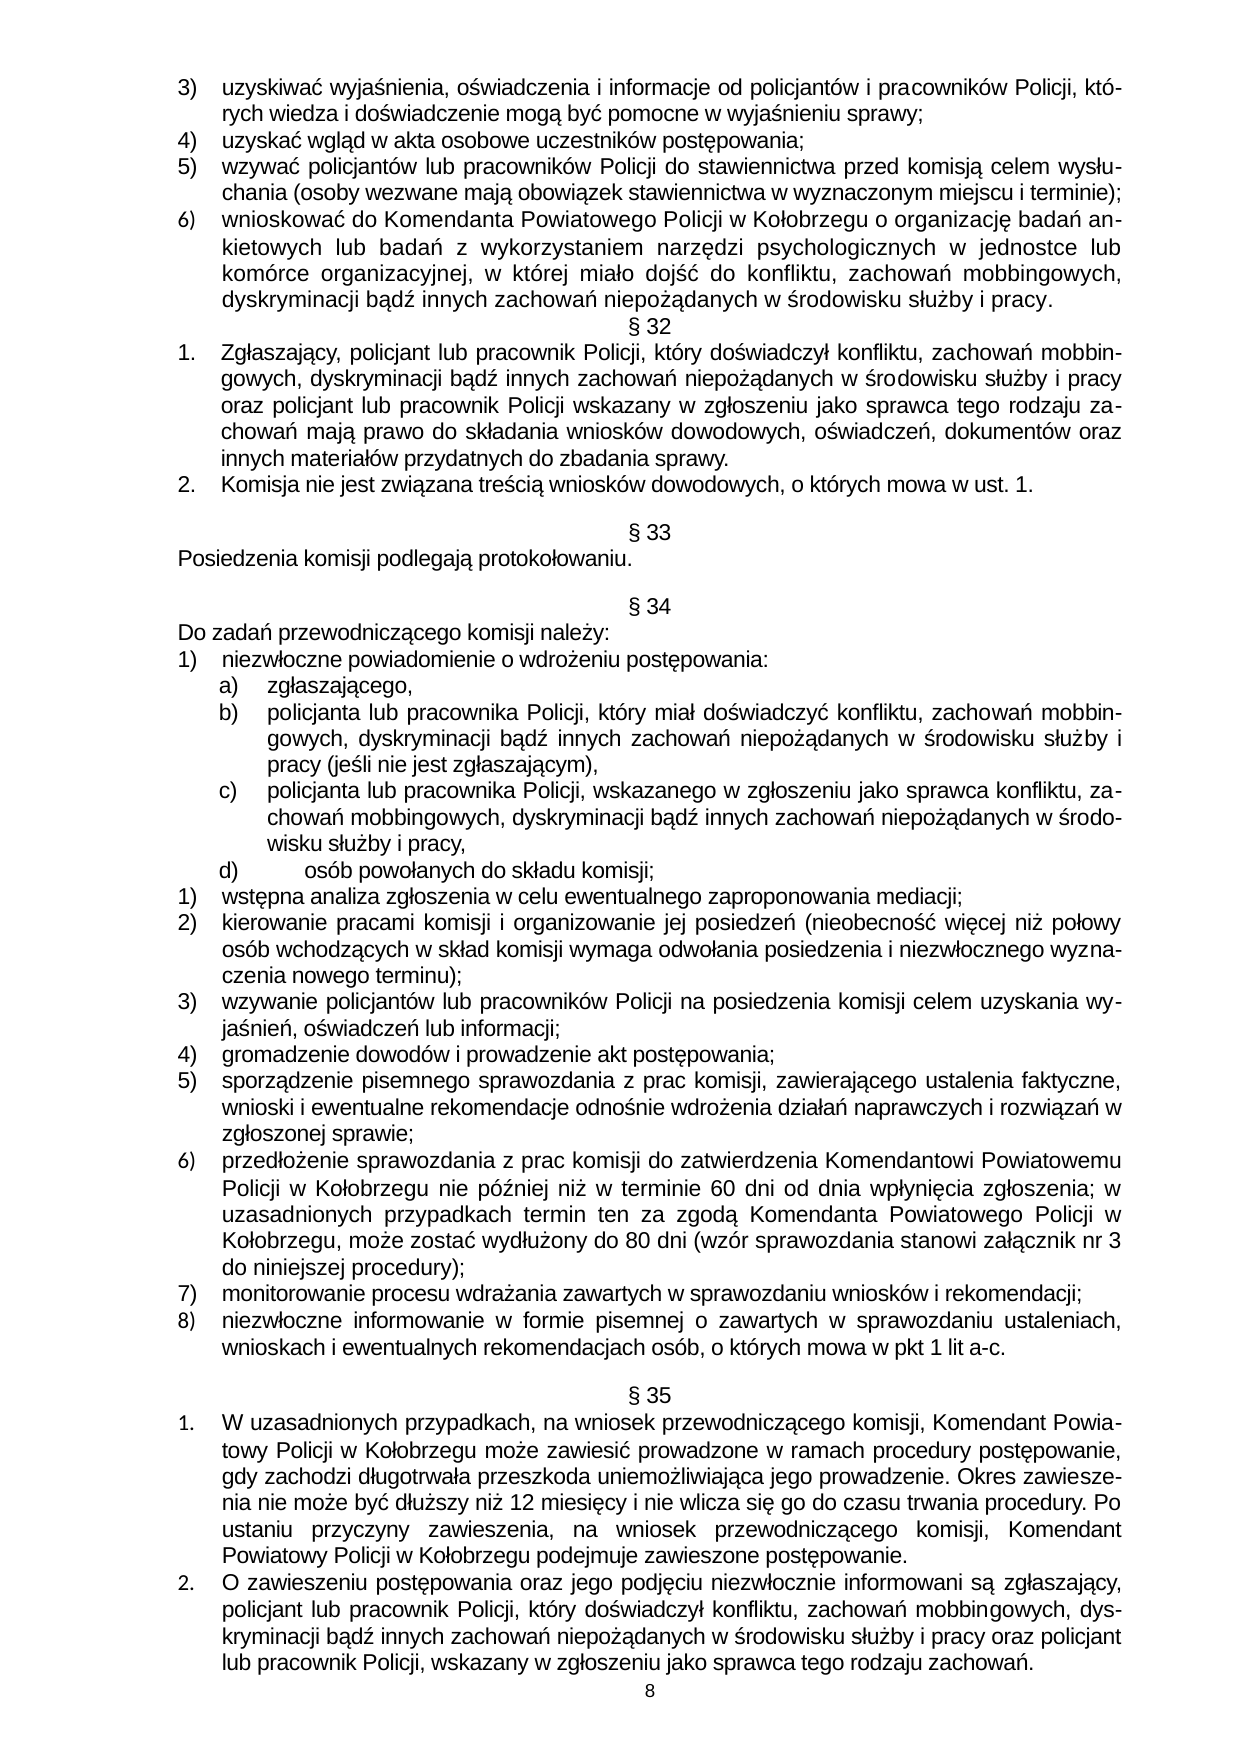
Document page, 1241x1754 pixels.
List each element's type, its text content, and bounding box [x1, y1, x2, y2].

list monitorowanie procesu wdrażania zawartych w sprawozdaniu wniosków i rekomendacji; [177, 1280, 1122, 1306]
list W uzasadnionych przypadkach, na wniosek przewodniczącego komisji, Komendant Powia­to­wy Policji w Kołobrzegu może zawiesić prowadzone w ramach procedury postępowanie, gdy zachodzi długotrwała przeszkoda uniemożliwiająca jego prowadzenie. Okres zawie­sze­nia nie może być dłuższy niż 12 miesięcy i nie wlicza się go do czasu trwania procedury. Po ustaniu przyczyny zawieszenia, na wniosek przewodniczącego komisji, Komendant Powiatowy Policji w Kołobrzegu podejmuje zawieszone postępowanie. [177, 1408, 1122, 1568]
list kierowanie pracami komisji i organizowanie jej posiedzeń (nieobecność więcej niż połowy osób wchodzących w skład komisji wymaga odwołania posiedzenia i niezwłocznego wyz­na­cze­nia nowego terminu); [177, 909, 1122, 988]
list wzywać policjantów lub pracowników Policji do stawiennictwa przed komisją celem wysłu­cha­nia (osoby wezwane mają obowiązek stawiennictwa w wyznaczonym miejscu i terminie); [177, 153, 1122, 206]
list Zgłaszający, policjant lub pracownik Policji, który doświadczył konfliktu, za­cho­wań mob­bin­go­wych, dyskryminacji bądź innych zachowań niepożądanych w śro­dowisku służby i pracy oraz policjant lub pracownik Policji wskazany w zgłoszeniu jako sprawca tego rodzaju za­cho­wań ma­ją pra­wo do składania wniosków do­wo­dowych, oświad­czeń, dokumentów oraz innych ma­te­riałów przydatnych do zbadania sprawy. [177, 339, 1122, 471]
text Posiedzenia komisji podlegają protokołowaniu. [177, 545, 1122, 571]
list wstępna analiza zgłoszenia w celu ewentualnego zaproponowania mediacji; [177, 883, 1122, 909]
list wzywanie policjantów lub pracowników Policji na posiedzenia komisji celem uzyskania wy­jaś­nień, oświadczeń lub informacji; [177, 988, 1122, 1041]
list niezwłoczne informowanie w formie pisemnej o zawartych w sprawozdaniu ustaleniach, wnios­kach i ewentualnych rekomendacjach osób, o któ­rych mowa w pkt 1 lit a-c. [177, 1306, 1122, 1361]
text § 33 [177, 519, 1122, 545]
text Do zadań przewodniczącego komisji należy: [177, 619, 1122, 646]
list przedłożenie sprawozdania z prac komisji do zatwierdzenia Komendantowi Powiatowemu Policji w Kołobrzegu nie później niż w terminie 60 dni od dnia wpłynięcia zgłoszenia; w uza­sad­nionych przy­padkach termin ten za zgodą Komendanta Powiatowego Policji w Kołobrzegu, może zos­tać wydłużony do 80 dni (wzór sprawozdania stanowi załącznik nr 3 do niniejszej proce­dury); [177, 1146, 1122, 1280]
text § 32 [177, 313, 1122, 339]
list uzyskiwać wyjaśnienia, oświadczenia i informacje od policjantów i pra­cowników Policji, któ­rych wiedza i doświadczenie mogą być pomocne w wyjaśnieniu spra­wy; [177, 74, 1122, 127]
list niezwłoczne powiadomienie o wdrożeniu postępowania: [177, 646, 1122, 672]
text § 35 [177, 1382, 1122, 1408]
list b) po­licjanta lub pracownika Policji, który miał doświadczyć konfliktu, zacho­wań mob­bin­go­wych, dyskryminacji bądź innych zachowań niepożądanych w środowisku służ­by i pracy (jeśli nie jest zgłaszającym), [218, 698, 1122, 777]
list Komisja nie jest związana treścią wniosków dowodowych, o których mowa w ust. 1. [177, 471, 1122, 497]
list gromadzenie dowodów i prowadzenie akt postępowania; [177, 1041, 1122, 1067]
list policjanta lub pracownika Policji, wskazanego w zgłoszeniu jako sprawca konfliktu, za­cho­­wań mob­bin­go­wych, dyskryminacji bądź innych zachowań niepożądanych w śro­do­wisku służ­by i pracy, [218, 777, 1122, 857]
list a) zgłaszającego, [218, 672, 1122, 698]
list O zawieszeniu postępowania oraz jego podjęciu niezwłocznie informowani są zgłaszający, po­licjant lub pracownik Policji, który doświadczył konfliktu, zachowań mobbin­go­wych, dys­kry­minacji bądź innych zachowań niepożądanych w środowisku służby i pracy oraz policjant lub pracownik Policji, wskazany w zgłoszeniu jako sprawca tego rodzaju zachowań. [177, 1568, 1122, 1675]
list sporządzenie pisemnego sprawozdania z prac komisji, zawierającego ustalenia faktyczne, wnioski i ewentualne rekomendacje odnośnie wdrożenia działań naprawczych i rozwiązań w zgłoszonej sprawie; [177, 1067, 1122, 1146]
list d) osób powołanych do składu komisji; [218, 857, 1122, 883]
list uzyskać wgląd w akta osobowe uczestników postępowania; [177, 127, 1122, 153]
list wnioskować do Komendanta Powiatowego Policji w Kołobrzegu o organizację badań an­kie­to­wych lub badań z wykorzystaniem narzędzi psychologicznych w jednostce lub komór­ce or­ga­ni­zacyjnej, w której miało dojść do konfliktu, zachowań mobbingowych, dyskry­mi­nacji bądź in­nych zachowań niepożądanych w środowisku służby i pracy. [177, 206, 1122, 313]
text § 34 [177, 593, 1122, 619]
